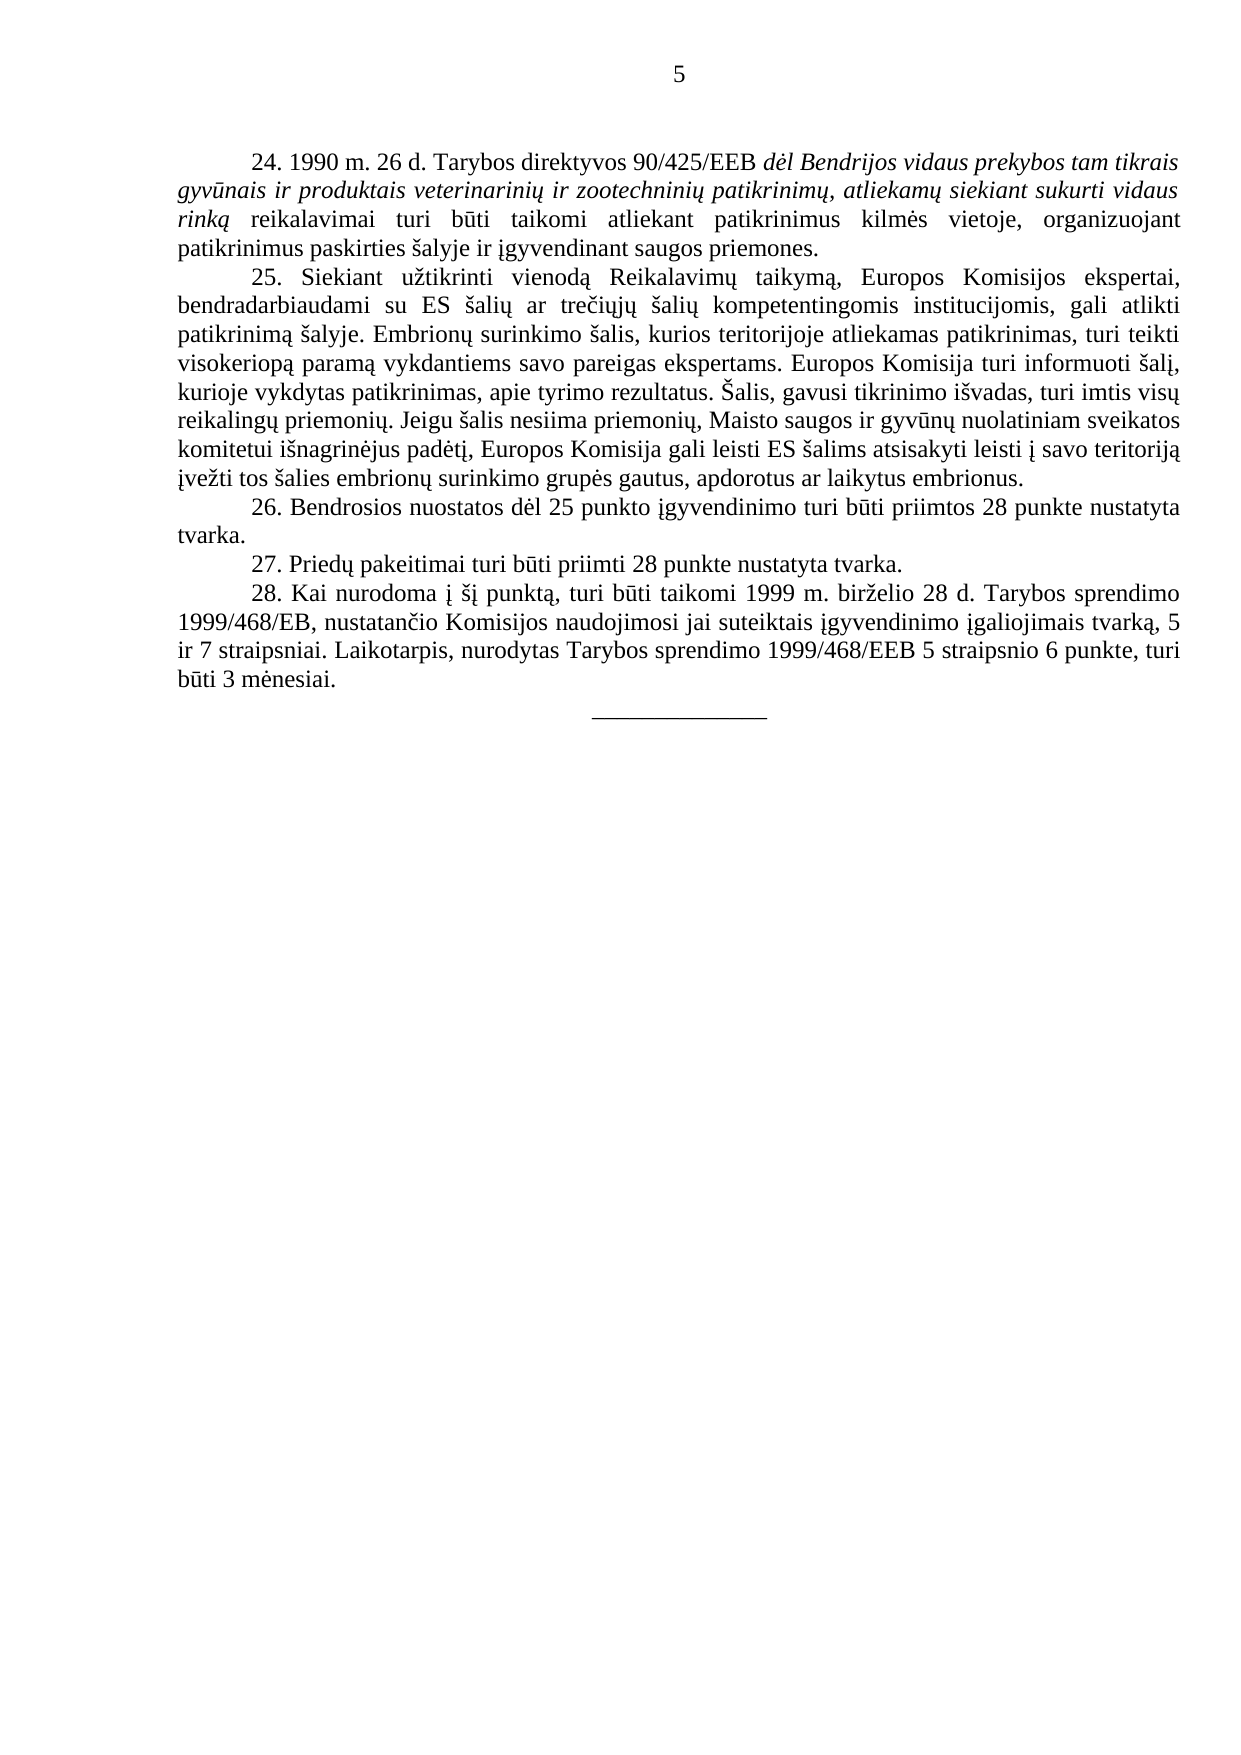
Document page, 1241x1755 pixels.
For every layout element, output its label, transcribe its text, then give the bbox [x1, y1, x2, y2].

text 25. Siekiant užtikrinti vienodą Reikalavimų taikymą, Europos Komisijos ekspertai, bendradarbiaudami su ES šalių ar trečiųjų šalių kompetentingomis institucijomis, gali atlikti patikrinimą šalyje. Embrionų surinkimo šalis, kurios teritorijoje atliekamas patikrinimas, turi teikti visokeriopą paramą vykdantiems savo pareigas ekspertams. Europos Komisija turi informuoti šalį, kurioje vykdytas patikrinimas, apie tyrimo rezultatus. Šalis, gavusi tikrinimo išvadas, turi imtis visų reikalingų priemonių. Jeigu šalis nesiima priemonių, Maisto saugos ir gyvūnų nuolatiniam sveikatos komitetui išnagrinėjus padėtį, Europos Komisija gali leisti ES šalims atsisakyti leisti į savo teritoriją įvežti tos šalies embrionų surinkimo grupės gautus, apdorotus ar laikytus embrionus. [177, 262, 1181, 492]
text 27. Priedų pakeitimai turi būti priimti 28 punkte nustatyta tvarka. [177, 549, 1181, 578]
text 24. 1990 m. 26 d. Tarybos direktyvos 90/425/EEB dėl Bendrijos vidaus prekybos tam tikrais gyvūnais ir produktais veterinarinių ir zootechninių patikrinimų, atliekamų siekiant sukurti vidaus rinką reikalavimai turi būti taikomi atliekant patikrinimus kilmės vietoje, organizuojant patikrinimus paskirties šalyje ir įgyvendinant saugos priemones. [177, 147, 1181, 262]
text ______________ [177, 693, 1181, 722]
text 26. Bendrosios nuostatos dėl 25 punkto įgyvendinimo turi būti priimtos 28 punkte nustatyta tvarka. [177, 492, 1181, 549]
text 28. Kai nurodoma į šį punktą, turi būti taikomi 1999 m. birželio 28 d. Tarybos sprendimo 1999/468/EB, nustatančio Komisijos naudojimosi jai suteiktais įgyvendinimo įgaliojimais tvarką, 5 ir 7 straipsniai. Laikotarpis, nurodytas Tarybos sprendimo 1999/468/EEB 5 straipsnio 6 punkte, turi būti 3 mėnesiai. [177, 578, 1181, 693]
